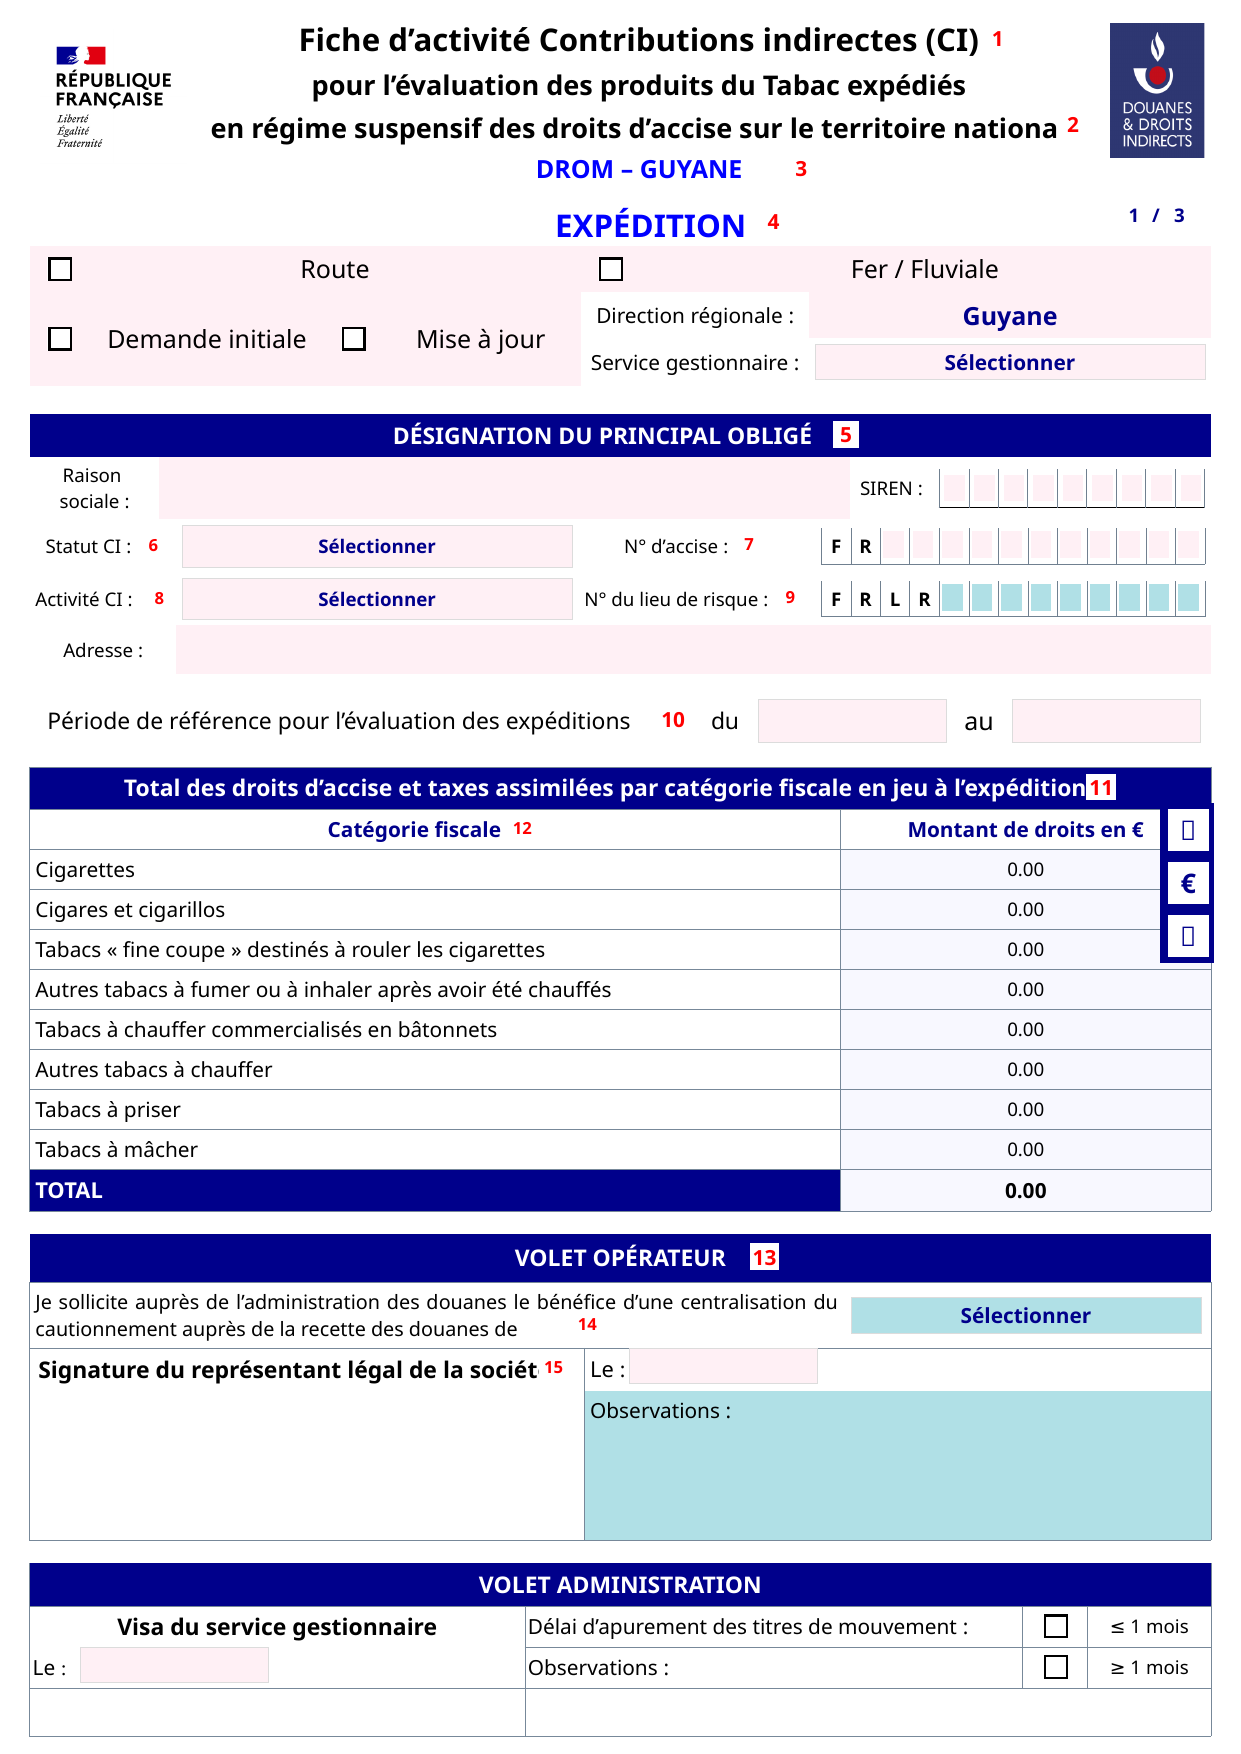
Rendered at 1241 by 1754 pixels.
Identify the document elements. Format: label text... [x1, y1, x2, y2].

table_cell Catégorie fiscale [30, 810, 840, 849]
table_cell 0,00 [841, 1130, 1211, 1169]
table_header Fiche d’activité Contributions indirectes (CI) pour l’évaluation des produits du Tabac expédiés en régime suspensif des droits d’accise sur le territoire national DROM – GUYANE EXPÉDITION [198, 18, 1104, 246]
table_header [999, 469, 1027, 507]
table_header [1146, 469, 1175, 507]
table_header R [852, 528, 880, 563]
table_header [1029, 528, 1057, 563]
table_cell Activité CI : [30, 573, 176, 625]
table_header [581, 246, 639, 292]
table_header [176, 520, 578, 572]
table_cell ≥ 1 mois [1088, 1648, 1211, 1687]
table_header Demande initiale [89, 292, 325, 386]
table_cell [159, 457, 850, 519]
table_cell [526, 1689, 1211, 1736]
table_header [30, 292, 89, 386]
table_header DÉSIGNATION DU PRINCIPAL OBLIGÉ [30, 414, 1211, 457]
table_header [1147, 528, 1175, 563]
table_header [1029, 581, 1057, 616]
table_header [999, 581, 1028, 616]
table_header L [881, 581, 909, 616]
table_cell [30, 1391, 584, 1540]
table_cell 0,00 [841, 850, 1160, 889]
table_header VOLET ADMINISTRATION [30, 1563, 1211, 1606]
table_cell [1023, 1648, 1087, 1687]
table_header [1088, 581, 1116, 616]
table_cell [933, 457, 1211, 519]
table_cell 0,00 [841, 1170, 1211, 1211]
table_cell [1104, 183, 1211, 246]
table_header [30, 18, 197, 246]
table_cell [176, 573, 578, 625]
table_cell SIREN : [850, 457, 933, 519]
table_header VOLET OPÉRATEUR [30, 1234, 1211, 1282]
table_cell Visa du service gestionnaire [30, 1607, 525, 1647]
picture [1110, 23, 1205, 158]
table_header [747, 697, 957, 744]
table_header [1104, 18, 1211, 183]
table_cell Observations : [585, 1391, 1211, 1540]
table_cell 0,00 [841, 1010, 1211, 1049]
table_header Statut CI : [30, 520, 176, 572]
table_header R [852, 581, 880, 616]
table_cell Cigarettes [30, 850, 840, 889]
table_header [30, 246, 89, 292]
table_cell Observations : [526, 1648, 1022, 1687]
table_header Fer / Fluviale [639, 246, 1211, 292]
table_cell Autres tabacs à fumer ou à inhaler après avoir été chauffés [30, 970, 840, 1009]
table_header [1117, 581, 1146, 616]
table_header Direction régionale : [581, 292, 809, 338]
table_header au [957, 697, 1001, 744]
table_header Mise à jour [380, 292, 581, 386]
table_header [999, 528, 1028, 563]
table_header Le : [585, 1349, 1211, 1391]
table_header du [703, 697, 747, 744]
table_header [815, 520, 1211, 572]
table_cell [30, 1689, 525, 1736]
table_header [1087, 469, 1116, 507]
table_header [1001, 697, 1211, 744]
table_header [940, 528, 969, 563]
table_header [970, 581, 998, 616]
table_header [1058, 469, 1086, 507]
table_header [910, 528, 939, 563]
table_header [970, 469, 998, 507]
table_header 3 [1166, 196, 1193, 233]
table_cell Montant de droits en € [841, 810, 1160, 849]
table_cell 0,00 [841, 1090, 1211, 1129]
table_header 1 [1122, 196, 1145, 233]
table_cell [1023, 1607, 1087, 1647]
table_header [1176, 581, 1205, 616]
table_header Période de référence pour l’évaluation des expéditions [30, 697, 703, 744]
table_header R [910, 581, 939, 616]
table_cell Cigares et cigarillos [30, 890, 840, 929]
table_header [325, 292, 380, 386]
table_header [1176, 528, 1205, 563]
picture [39, 29, 188, 164]
table_cell Je sollicite auprès de l’administration des douanes le bénéfice d’une centralisation du cautionnement auprès de la recette des douanes de [30, 1283, 845, 1348]
table_header [881, 528, 909, 563]
table_header Route [89, 246, 581, 292]
table_cell Autres tabacs à chauffer [30, 1050, 840, 1089]
table_cell 0,00 [841, 1050, 1211, 1089]
table_cell Raison sociale : [30, 457, 159, 519]
table_header [1058, 528, 1087, 563]
table_header [1147, 581, 1175, 616]
table_header [1176, 469, 1204, 507]
table_cell Tabacs à priser [30, 1090, 840, 1129]
table_cell Tabacs « fine coupe » destinés à rouler les cigarettes [30, 930, 840, 969]
table_cell ≤ 1 mois [1088, 1607, 1211, 1647]
table_cell Délai d’apurement des titres de mouvement : [526, 1607, 1022, 1647]
table_header [970, 528, 998, 563]
table_cell [176, 625, 1211, 674]
table_header F [822, 528, 851, 563]
table_cell 0,00 [841, 890, 1160, 929]
table_header F [822, 581, 851, 616]
table_header N° d’accise : [578, 520, 815, 572]
table_header Guyane [809, 292, 1211, 338]
table_cell Tabacs à mâcher [30, 1130, 840, 1169]
table_header / [1145, 196, 1166, 233]
table_header [940, 469, 969, 507]
table_cell [809, 338, 1211, 386]
table_header [1028, 469, 1057, 507]
table_header [1117, 528, 1146, 563]
table_header [1058, 581, 1087, 616]
table_header [1088, 528, 1116, 563]
table_cell Adresse : [30, 625, 176, 674]
table_cell 0,00 [841, 930, 1211, 969]
table_cell [815, 573, 1211, 625]
table_header [940, 581, 969, 616]
table_cell 0,00 [841, 970, 1211, 1009]
table_cell N° du lieu de risque : [578, 573, 815, 625]
table_cell Service gestionnaire : [581, 338, 809, 386]
table_cell [845, 1283, 1211, 1348]
table_cell TOTAL [30, 1170, 840, 1211]
table_cell Le : [30, 1647, 525, 1687]
table_header Total des droits d’accise et taxes assimilées par catégorie fiscale en jeu à l’expédition [30, 768, 1211, 809]
table_header Signature du représentant légal de la société [30, 1349, 584, 1391]
table_cell Tabacs à chauffer commercialisés en bâtonnets [30, 1010, 840, 1049]
table_header [1117, 469, 1145, 507]
